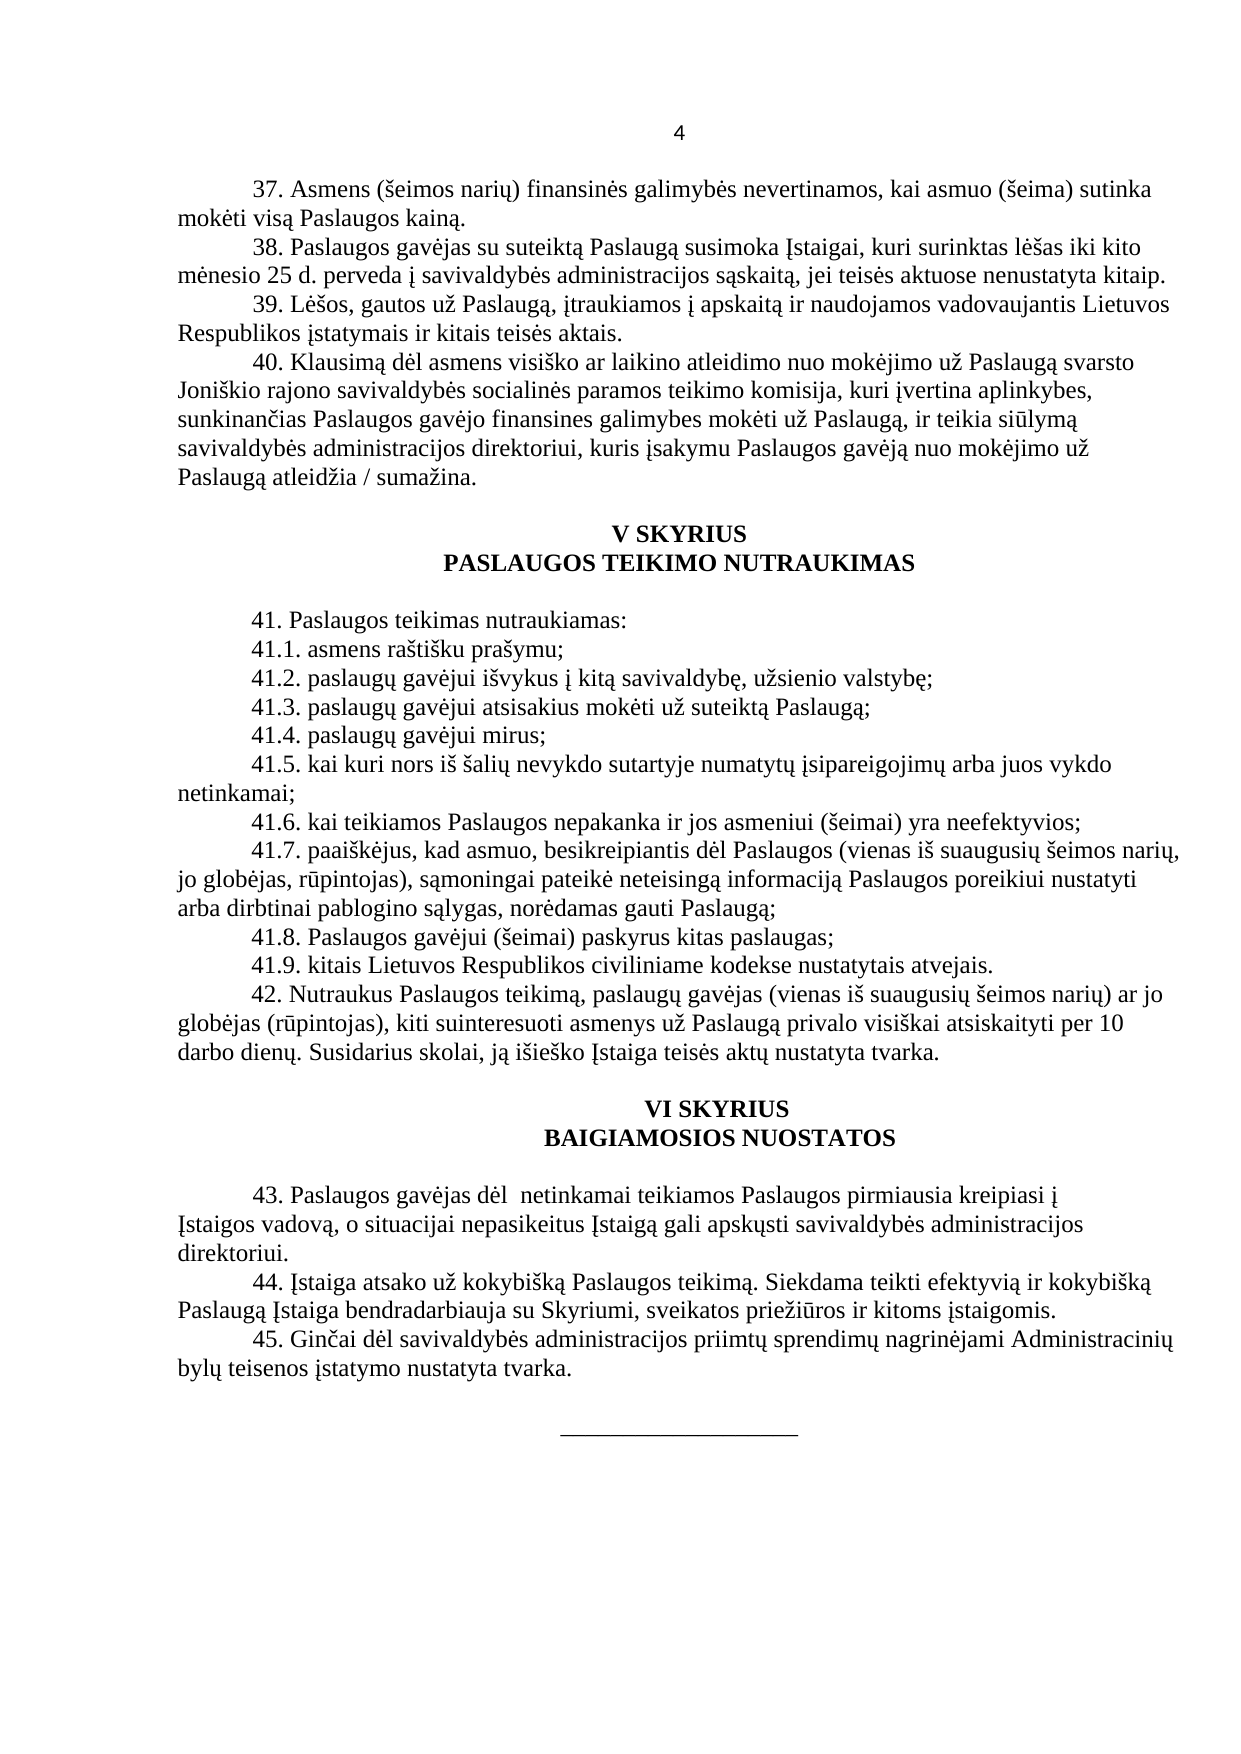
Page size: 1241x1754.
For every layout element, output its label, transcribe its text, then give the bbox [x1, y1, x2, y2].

text 44. Įstaiga atsako už kokybišką Paslaugos teikimą. Siekdama teikti efektyvią ir kokybišką Paslaugą Įstaiga bendradarbiauja su Skyriumi, sveikatos priežiūros ir kitoms įstaigomis. [177, 1267, 1181, 1324]
text ___________________ [177, 1410, 1181, 1439]
text PASLAUGOS TEIKIMO NUTRAUKIMAS [177, 548, 1181, 577]
text 39. Lėšos, gautos už Paslaugą, įtraukiamos į apskaitą ir naudojamos vadovaujantis Lietuvos Respublikos įstatymais ir kitais teisės aktais. [177, 289, 1181, 347]
text 41. Paslaugos teikimas nutraukiamas: [177, 605, 1181, 634]
text V SKYRIUS [177, 519, 1181, 548]
text 41.9. kitais Lietuvos Respublikos civiliniame kodekse nustatytais atvejais. [177, 950, 1181, 979]
text 41.7. paaiškėjus, kad asmuo, besikreipiantis dėl Paslaugos (vienas iš suaugusių šeimos narių, jo globėjas, rūpintojas), sąmoningai pateikė neteisingą informaciją Paslaugos poreikiui nustatyti arba dirbtinai pablogino sąlygas, norėdamas gauti Paslaugą; [177, 835, 1181, 922]
text 43. Paslaugos gavėjas dėl netinkamai teikiamos Paslaugos pirmiausia kreipiasi į Įstaigos vadovą, o situacijai nepasikeitus Įstaigą gali apskųsti savivaldybės administracijos direktoriui. [177, 1180, 1181, 1267]
text 41.8. Paslaugos gavėjui (šeimai) paskyrus kitas paslaugas; [177, 922, 1181, 950]
text 41.5. kai kuri nors iš šalių nevykdo sutartyje numatytų įsipareigojimų arba juos vykdo netinkamai; [177, 749, 1181, 807]
text 40. Klausimą dėl asmens visiško ar laikino atleidimo nuo mokėjimo už Paslaugą svarsto Joniškio rajono savivaldybės socialinės paramos teikimo komisija, kuri įvertina aplinkybes, sunkinančias Paslaugos gavėjo finansines galimybes mokėti už Paslaugą, ir teikia siūlymą savivaldybės administracijos direktoriui, kuris įsakymu Paslaugos gavėją nuo mokėjimo už Paslaugą atleidžia / sumažina. [177, 347, 1181, 490]
text 41.6. kai teikiamos Paslaugos nepakanka ir jos asmeniui (šeimai) yra neefektyvios; [177, 807, 1181, 835]
text 42. Nutraukus Paslaugos teikimą, paslaugų gavėjas (vienas iš suaugusių šeimos narių) ar jo globėjas (rūpintojas), kiti suinteresuoti asmenys už Paslaugą privalo visiškai atsiskaityti per 10 darbo dienų. Susidarius skolai, ją išieško Įstaiga teisės aktų nustatyta tvarka. [177, 979, 1181, 1065]
text BAIGIAMOSIOS NUOSTATOS [177, 1123, 1181, 1152]
text VI SKYRIUS [177, 1094, 1181, 1123]
text 41.2. paslaugų gavėjui išvykus į kitą savivaldybę, užsienio valstybę; [177, 663, 1181, 692]
text 45. Ginčai dėl savivaldybės administracijos priimtų sprendimų nagrinėjami Administracinių bylų teisenos įstatymo nustatyta tvarka. [177, 1324, 1181, 1382]
text 41.4. paslaugų gavėjui mirus; [177, 720, 1181, 749]
text 38. Paslaugos gavėjas su suteiktą Paslaugą susimoka Įstaigai, kuri surinktas lėšas iki kito mėnesio 25 d. perveda į savivaldybės administracijos sąskaitą, jei teisės aktuose nenustatyta kitaip. [177, 232, 1181, 289]
text 41.1. asmens raštišku prašymu; [177, 634, 1181, 663]
text 37. Asmens (šeimos narių) finansinės galimybės nevertinamos, kai asmuo (šeima) sutinka mokėti visą Paslaugos kainą. [177, 174, 1181, 232]
text 41.3. paslaugų gavėjui atsisakius mokėti už suteiktą Paslaugą; [177, 692, 1181, 720]
